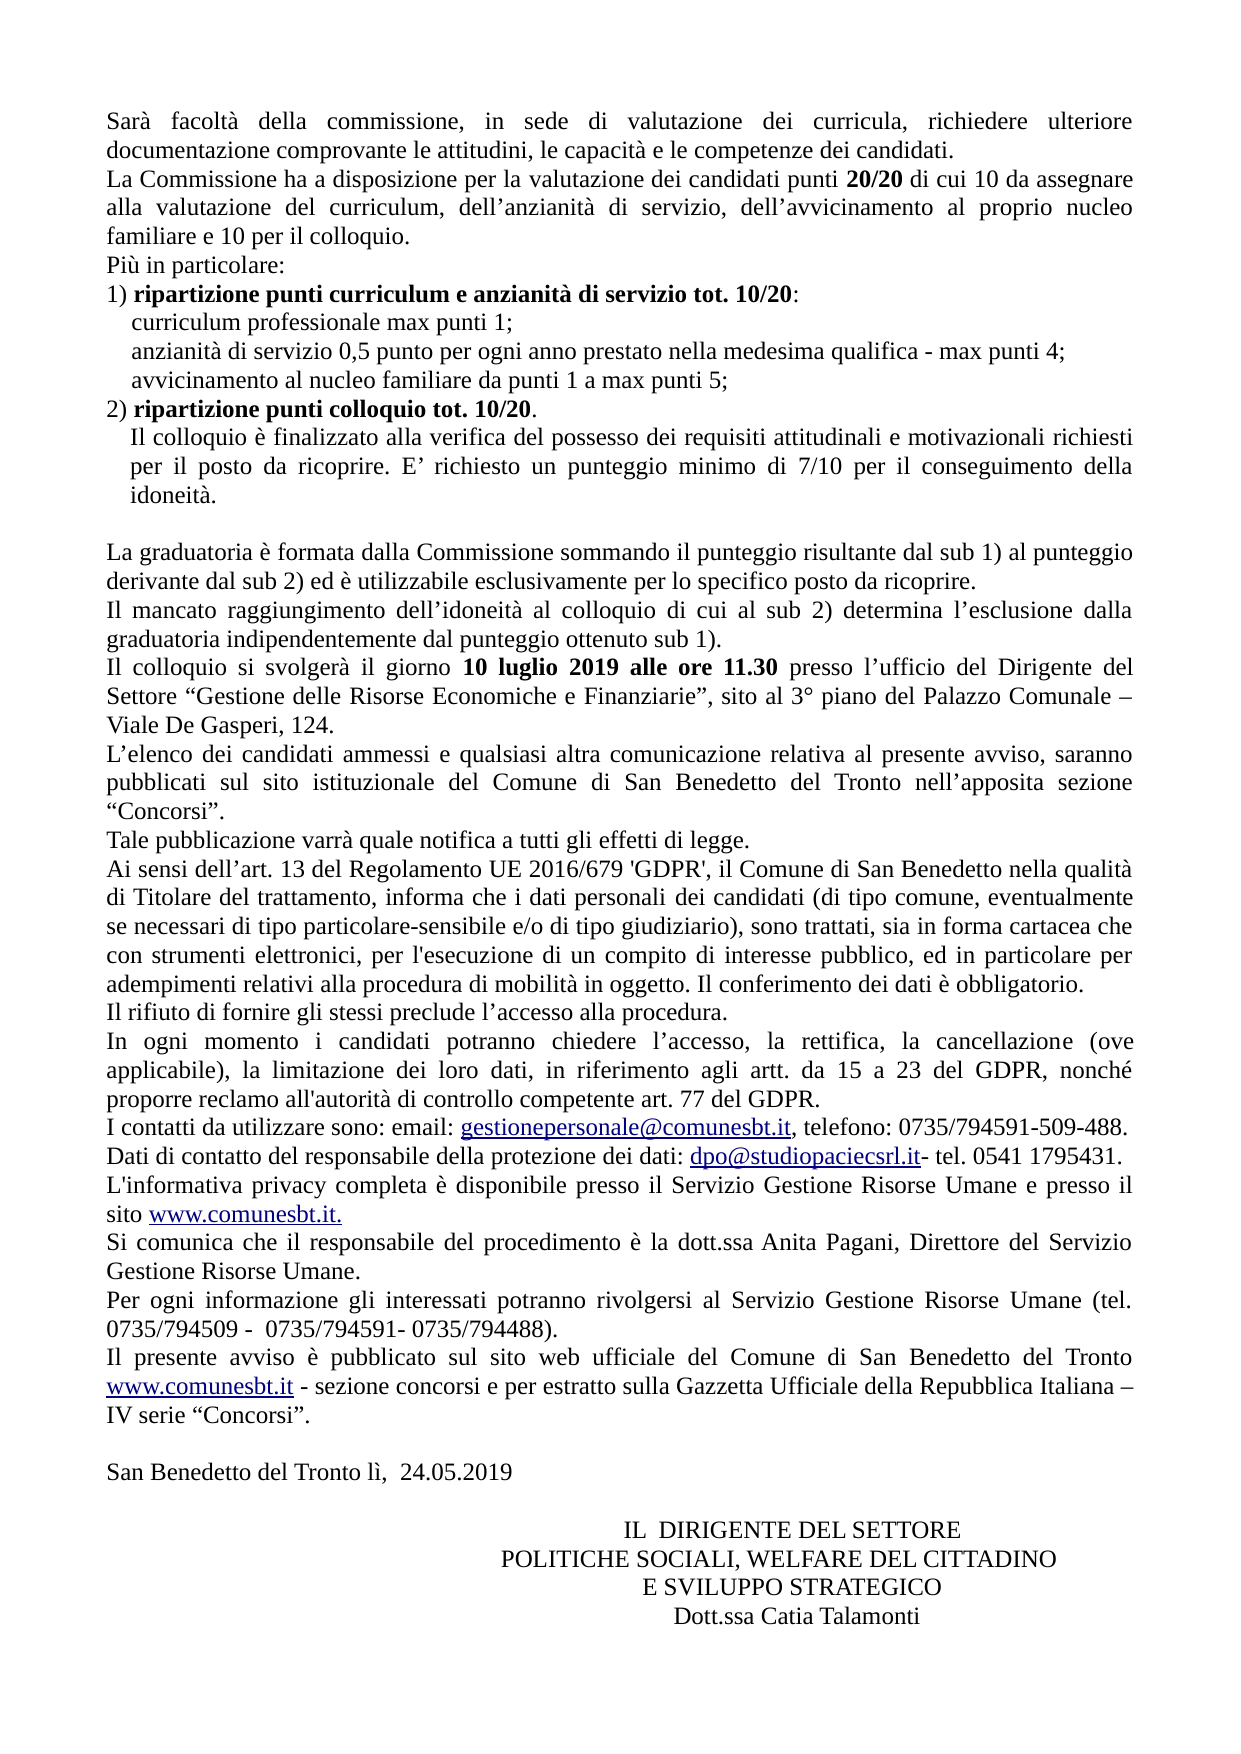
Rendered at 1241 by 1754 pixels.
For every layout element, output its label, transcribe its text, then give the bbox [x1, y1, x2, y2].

text Per ogni informazione gli interessati potranno rivolgersi al Servizio Gestione Risorse Umane (tel. 0735/794509 - 0735/794591- 0735/794488). [106, 1285, 1134, 1342]
text Si comunica che il responsabile del procedimento è la dott.ssa Anita Pagani, Direttore del Servizio Gestione Risorse Umane. [106, 1227, 1134, 1285]
text Dott.ssa Catia Talamonti [106, 1601, 1134, 1630]
text anzianità di servizio 0,5 punto per ogni anno prestato nella medesima qualifica - max punti 4; [106, 336, 1134, 365]
text Il mancato raggiungimento dell’idoneità al colloquio di cui al sub 2) determina l’esclusione dalla graduatoria indipendentemente dal punteggio ottenuto sub 1). [106, 595, 1134, 652]
text 2) ripartizione punti colloquio tot. 10/20. [106, 394, 1134, 422]
text POLITICHE SOCIALI, WELFARE DEL CITTADINO [106, 1544, 1134, 1572]
text La Commissione ha a disposizione per la valutazione dei candidati punti 20/20 di cui 10 da assegnare alla valutazione del curriculum, dell’anzianità di servizio, dell’avvicinamento al proprio nucleo familiare e 10 per il colloquio. [106, 164, 1134, 250]
text Il colloquio è finalizzato alla verifica del possesso dei requisiti attitudinali e motivazionali richiesti per il posto da ricoprire. E’ richiesto un punteggio minimo di 7/10 per il conseguimento della idoneità. [130, 422, 1134, 509]
text 1) ripartizione punti curriculum e anzianità di servizio tot. 10/20: [106, 279, 1134, 307]
text Il presente avviso è pubblicato sul sito web ufficiale del Comune di San Benedetto del Tronto www.comunesbt.it - sezione concorsi e per estratto sulla Gazzetta Ufficiale della Repubblica Italiana – IV serie “Concorsi”. [106, 1342, 1134, 1429]
text In ogni momento i candidati potranno chiedere l’accesso, la rettifica, la cancellazione (ove applicabile), la limitazione dei loro dati, in riferimento agli artt. da 15 a 23 del GDPR, nonché proporre reclamo all'autorità di controllo competente art. 77 del GDPR. [106, 1026, 1134, 1112]
text Il rifiuto di fornire gli stessi preclude l’accesso alla procedura. [106, 997, 1134, 1026]
text Tale pubblicazione varrà quale notifica a tutti gli effetti di legge. [106, 825, 1134, 854]
text avvicinamento al nucleo familiare da punti 1 a max punti 5; [106, 365, 1134, 394]
text L'informativa privacy completa è disponibile presso il Servizio Gestione Risorse Umane e presso il sito www.comunesbt.it. [106, 1170, 1134, 1227]
text Ai sensi dell’art. 13 del Regolamento UE 2016/679 'GDPR', il Comune di San Benedetto nella qualità di Titolare del trattamento, informa che i dati personali dei candidati (di tipo comune, eventualmente se necessari di tipo particolare-sensibile e/o di tipo giudiziario), sono trattati, sia in forma cartacea che con strumenti elettronici, per l'esecuzione di un compito di interesse pubblico, ed in particolare per adempimenti relativi alla procedura di mobilità in oggetto. Il conferimento dei dati è obbligatorio. [106, 854, 1134, 997]
text Il colloquio si svolgerà il giorno 10 luglio 2019 alle ore 11.30 presso l’ufficio del Dirigente del Settore “Gestione delle Risorse Economiche e Finanziarie”, sito al 3° piano del Palazzo Comunale – Viale De Gasperi, 124. [106, 652, 1134, 739]
text E SVILUPPO STRATEGICO [106, 1572, 1134, 1601]
text Più in particolare: [106, 250, 1134, 279]
text L’elenco dei candidati ammessi e qualsiasi altra comunicazione relativa al presente avviso, saranno pubblicati sul sito istituzionale del Comune di San Benedetto del Tronto nell’apposita sezione “Concorsi”. [106, 739, 1134, 825]
text La graduatoria è formata dalla Commissione sommando il punteggio risultante dal sub 1) al punteggio derivante dal sub 2) ed è utilizzabile esclusivamente per lo specifico posto da ricoprire. [106, 537, 1134, 595]
text IL DIRIGENTE DEL SETTORE [106, 1515, 1134, 1544]
text curriculum professionale max punti 1; [106, 307, 1134, 336]
text Dati di contatto del responsabile della protezione dei dati: dpo@studiopaciecsrl.it- tel. 0541 1795431. [106, 1141, 1134, 1170]
text San Benedetto del Tronto lì, 24.05.2019 [106, 1457, 1134, 1486]
text I contatti da utilizzare sono: email: gestionepersonale@comunesbt.it, telefono: 0735/794591-509-488. [106, 1112, 1134, 1141]
text Sarà facoltà della commissione, in sede di valutazione dei curricula, richiedere ulteriore documentazione comprovante le attitudini, le capacità e le competenze dei candidati. [106, 106, 1134, 164]
